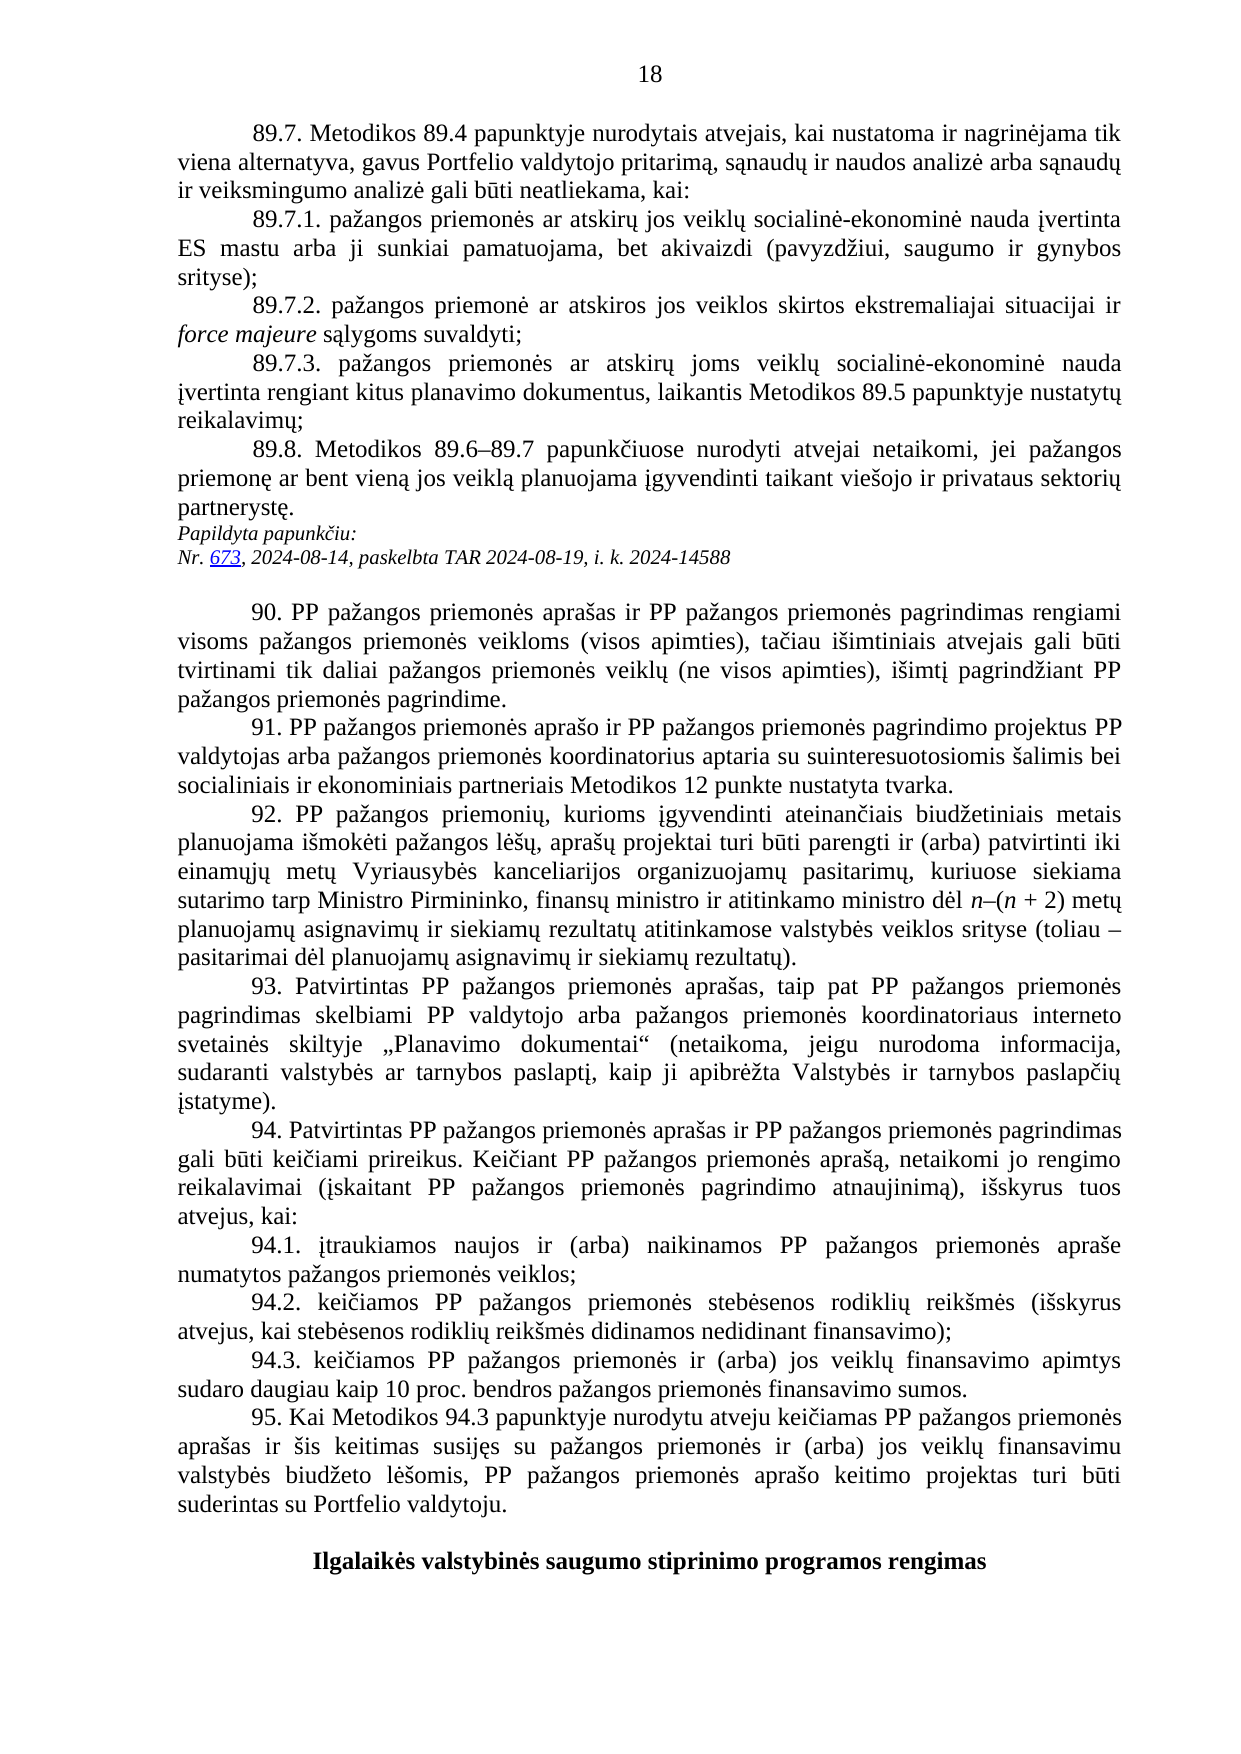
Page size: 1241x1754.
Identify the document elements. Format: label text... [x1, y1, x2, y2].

text Papildyta papunkčiu: [177, 521, 1122, 545]
text 89.7.3. pažangos priemonės ar atskirų joms veiklų socialinė-ekonominė nauda įvertinta rengiant kitus planavimo dokumentus, laikantis Metodikos 89.5 papunktyje nustatytų reikalavimų; [177, 348, 1122, 434]
text 89.8. Metodikos 89.6–89.7 papunkčiuose nurodyti atvejai netaikomi, jei pažangos priemonę ar bent vieną jos veiklą planuojama įgyvendinti taikant viešojo ir privataus sektorių partnerystę. [177, 434, 1122, 521]
text 94.2. keičiamos PP pažangos priemonės stebėsenos rodiklių reikšmės (išskyrus atvejus, kai stebėsenos rodiklių reikšmės didinamos nedidinant finansavimo); [177, 1287, 1122, 1345]
text 94. Patvirtintas PP pažangos priemonės aprašas ir PP pažangos priemonės pagrindimas gali būti keičiami prireikus. Keičiant PP pažangos priemonės aprašą, netaikomi jo rengimo reikalavimai (įskaitant PP pažangos priemonės pagrindimo atnaujinimą), išskyrus tuos atvejus, kai: [177, 1115, 1122, 1230]
text 89.7. Metodikos 89.4 papunktyje nurodytais atvejais, kai nustatoma ir nagrinėjama tik viena alternatyva, gavus Portfelio valdytojo pritarimą, sąnaudų ir naudos analizė arba sąnaudų ir veiksmingumo analizė gali būti neatliekama, kai: [177, 118, 1122, 204]
text 94.1. įtraukiamos naujos ir (arba) naikinamos PP pažangos priemonės apraše numatytos pažangos priemonės veiklos; [177, 1230, 1122, 1287]
text Nr. 673, 2024-08-14, paskelbta TAR 2024-08-19, i. k. 2024-14588 [177, 545, 1122, 569]
text 89.7.1. pažangos priemonės ar atskirų jos veiklų socialinė-ekonominė nauda įvertinta ES mastu arba ji sunkiai pamatuojama, bet akivaizdi (pavyzdžiui, saugumo ir gynybos srityse); [177, 204, 1122, 291]
text 92. PP pažangos priemonių, kurioms įgyvendinti ateinančiais biudžetiniais metais planuojama išmokėti pažangos lėšų, aprašų projektai turi būti parengti ir (arba) patvirtinti iki einamųjų metų Vyriausybės kanceliarijos organizuojamų pasitarimų, kuriuose siekiama sutarimo tarp Ministro Pirmininko, finansų ministro ir atitinkamo ministro dėl n–(n + 2) metų planuojamų asignavimų ir siekiamų rezultatų atitinkamose valstybės veiklos srityse (toliau – pasitarimai dėl planuojamų asignavimų ir siekiamų rezultatų). [177, 799, 1122, 971]
text 91. PP pažangos priemonės aprašo ir PP pažangos priemonės pagrindimo projektus PP valdytojas arba pažangos priemonės koordinatorius aptaria su suinteresuotosiomis šalimis bei socialiniais ir ekonominiais partneriais Metodikos 12 punkte nustatyta tvarka. [177, 712, 1122, 799]
text 89.7.2. pažangos priemonė ar atskiros jos veiklos skirtos ekstremaliajai situacijai ir force majeure sąlygoms suvaldyti; [177, 291, 1122, 348]
text 95. Kai Metodikos 94.3 papunktyje nurodytu atveju keičiamas PP pažangos priemonės aprašas ir šis keitimas susijęs su pažangos priemonės ir (arba) jos veiklų finansavimu valstybės biudžeto lėšomis, PP pažangos priemonės aprašo keitimo projektas turi būti suderintas su Portfelio valdytoju. [177, 1402, 1122, 1517]
text Ilgalaikės valstybinės saugumo stiprinimo programos rengimas [177, 1546, 1122, 1575]
text 94.3. keičiamos PP pažangos priemonės ir (arba) jos veiklų finansavimo apimtys sudaro daugiau kaip 10 proc. bendros pažangos priemonės finansavimo sumos. [177, 1345, 1122, 1402]
text 90. PP pažangos priemonės aprašas ir PP pažangos priemonės pagrindimas rengiami visoms pažangos priemonės veikloms (visos apimties), tačiau išimtiniais atvejais gali būti tvirtinami tik daliai pažangos priemonės veiklų (ne visos apimties), išimtį pagrindžiant PP pažangos priemonės pagrindime. [177, 597, 1122, 712]
text 93. Patvirtintas PP pažangos priemonės aprašas, taip pat PP pažangos priemonės pagrindimas skelbiami PP valdytojo arba pažangos priemonės koordinatoriaus interneto svetainės skiltyje „Planavimo dokumentai“ (netaikoma, jeigu nurodoma informacija, sudaranti valstybės ar tarnybos paslaptį, kaip ji apibrėžta Valstybės ir tarnybos paslapčių įstatyme). [177, 971, 1122, 1115]
